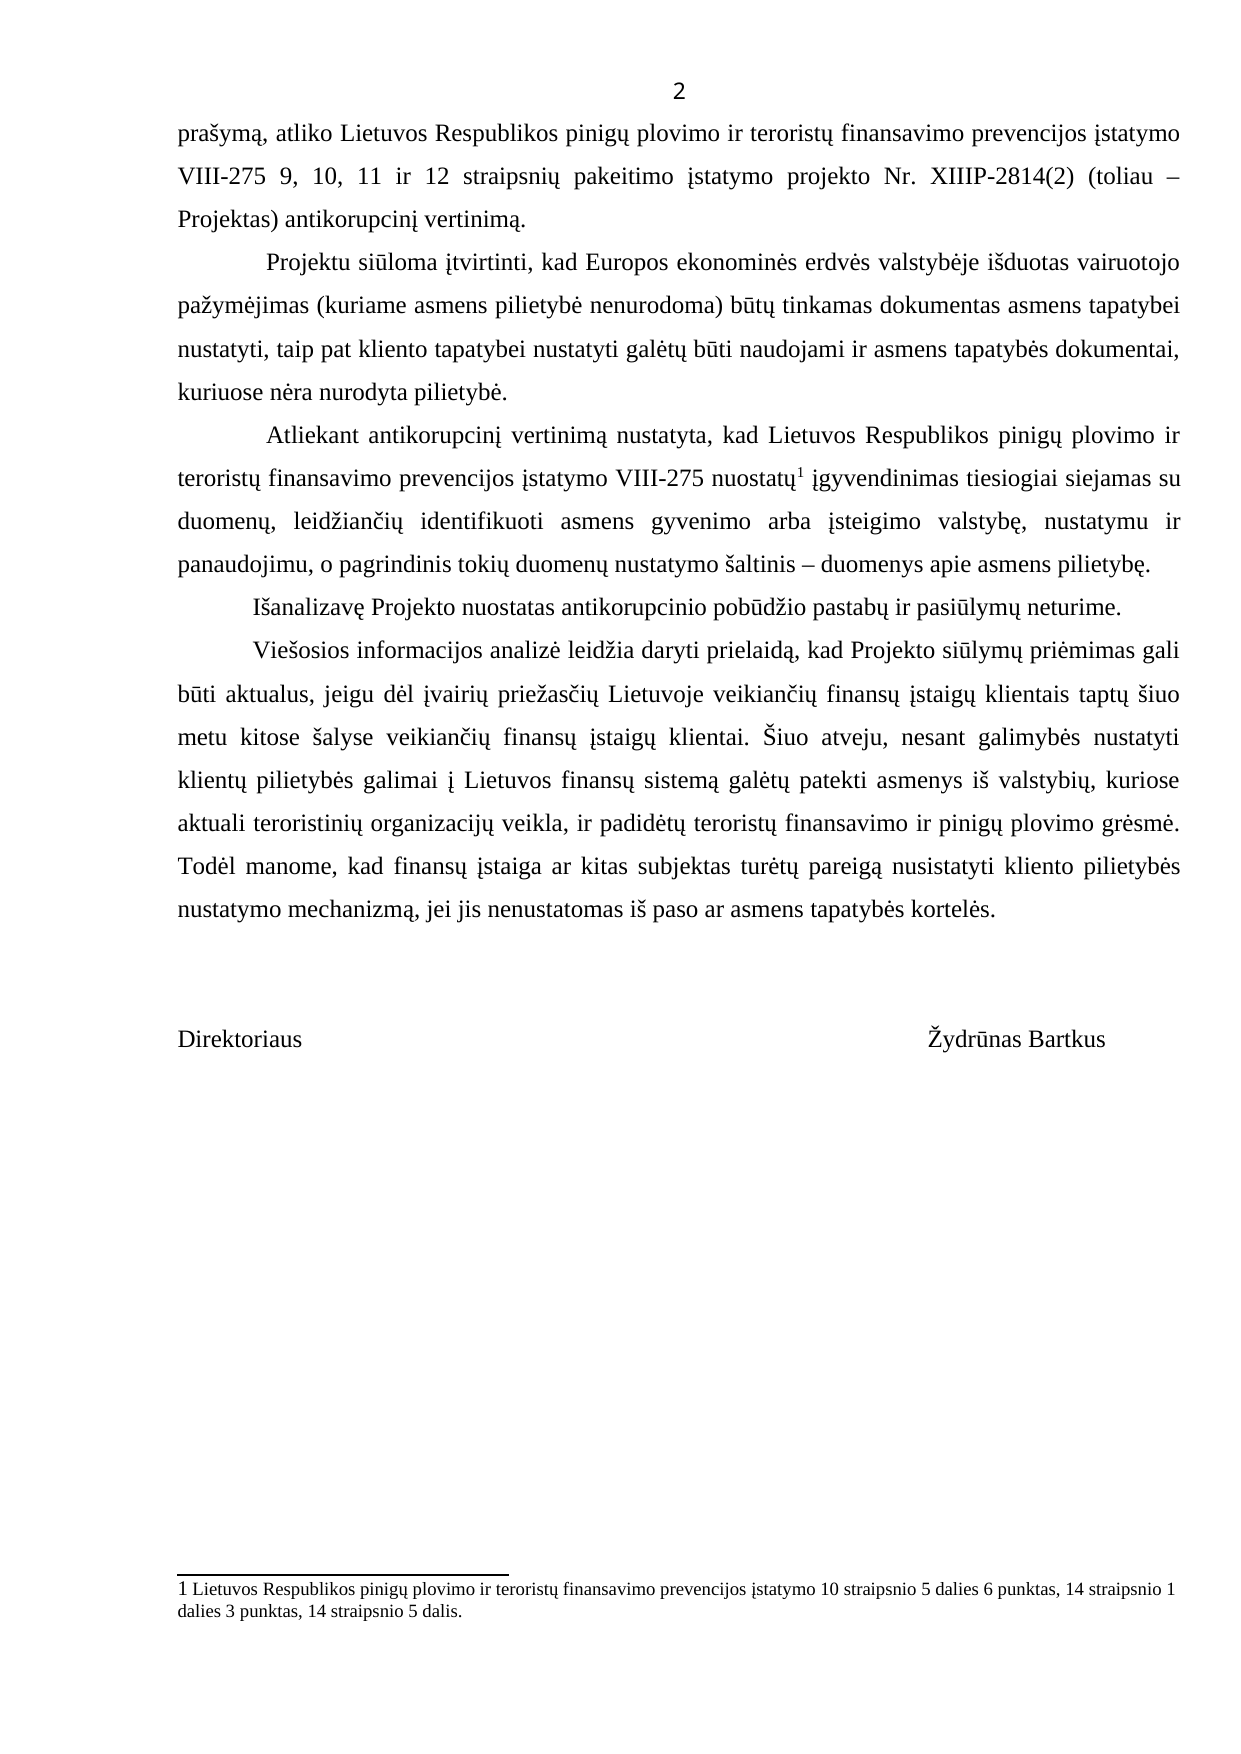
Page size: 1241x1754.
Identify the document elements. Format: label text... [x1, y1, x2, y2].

text Atliekant antikorupcinį vertinimą nustatyta, kad Lietuvos Respublikos pinigų plovimo ir teroristų finansavimo prevencijos įstatymo VIII-275 nuostatų įgyvendinimas tiesiogiai siejamas su duomenų, leidžiančių identifikuoti asmens gyvenimo arba įsteigimo valstybę, nustatymu ir panaudojimu, o pagrindinis tokių duomenų nustatymo šaltinis – duomenys apie asmens pilietybę. [177, 420, 1181, 578]
text Viešosios informacijos analizė leidžia daryti prielaidą, kad Projekto siūlymų priėmimas gali būti aktualus, jeigu dėl įvairių priežasčių Lietuvoje veikiančių finansų įstaigų klientais taptų šiuo metu kitose šalyse veikiančių finansų įstaigų klientai. Šiuo atveju, nesant galimybės nustatyti klientų pilietybės galimai į Lietuvos finansų sistemą galėtų patekti asmenys iš valstybių, kuriose aktuali teroristinių organizacijų veikla, ir padidėtų teroristų finansavimo ir pinigų plovimo grėsmė. Todėl manome, kad finansų įstaiga ar kitas subjektas turėtų pareigą nusistatyti kliento pilietybės nustatymo mechanizmą, jei jis nenustatomas iš paso ar asmens tapatybės kortelės. [177, 636, 1181, 923]
text Projektu siūloma įtvirtinti, kad Europos ekonominės erdvės valstybėje išduotas vairuotojo pažymėjimas (kuriame asmens pilietybė nenurodoma) būtų tinkamas dokumentas asmens tapatybei nustatyti, taip pat kliento tapatybei nustatyti galėtų būti naudojami ir asmens tapatybės dokumentai, kuriuose nėra nurodyta pilietybė. [177, 247, 1181, 406]
text prašymą, atliko Lietuvos Respublikos pinigų plovimo ir teroristų finansavimo prevencijos įstatymo VIII-275 9, 10, 11 ir 12 straipsnių pakeitimo įstatymo projekto Nr. XIIIP-2814(2) (toliau – Projektas) antikorupcinį vertinimą. [177, 118, 1181, 233]
text Išanalizavę Projekto nuostatas antikorupcinio pobūdžio pastabų ir pasiūlymų neturime. [177, 592, 1181, 621]
text Direktoriaus Žydrūnas Bartkus [177, 1024, 1181, 1052]
text Lietuvos Respublikos pinigų plovimo ir teroristų finansavimo prevencijos įstatymo 10 straipsnio 5 dalies 6 punktas, 14 straipsnio 1 dalies 3 punktas, 14 straipsnio 5 dalis. [177, 1575, 1181, 1621]
